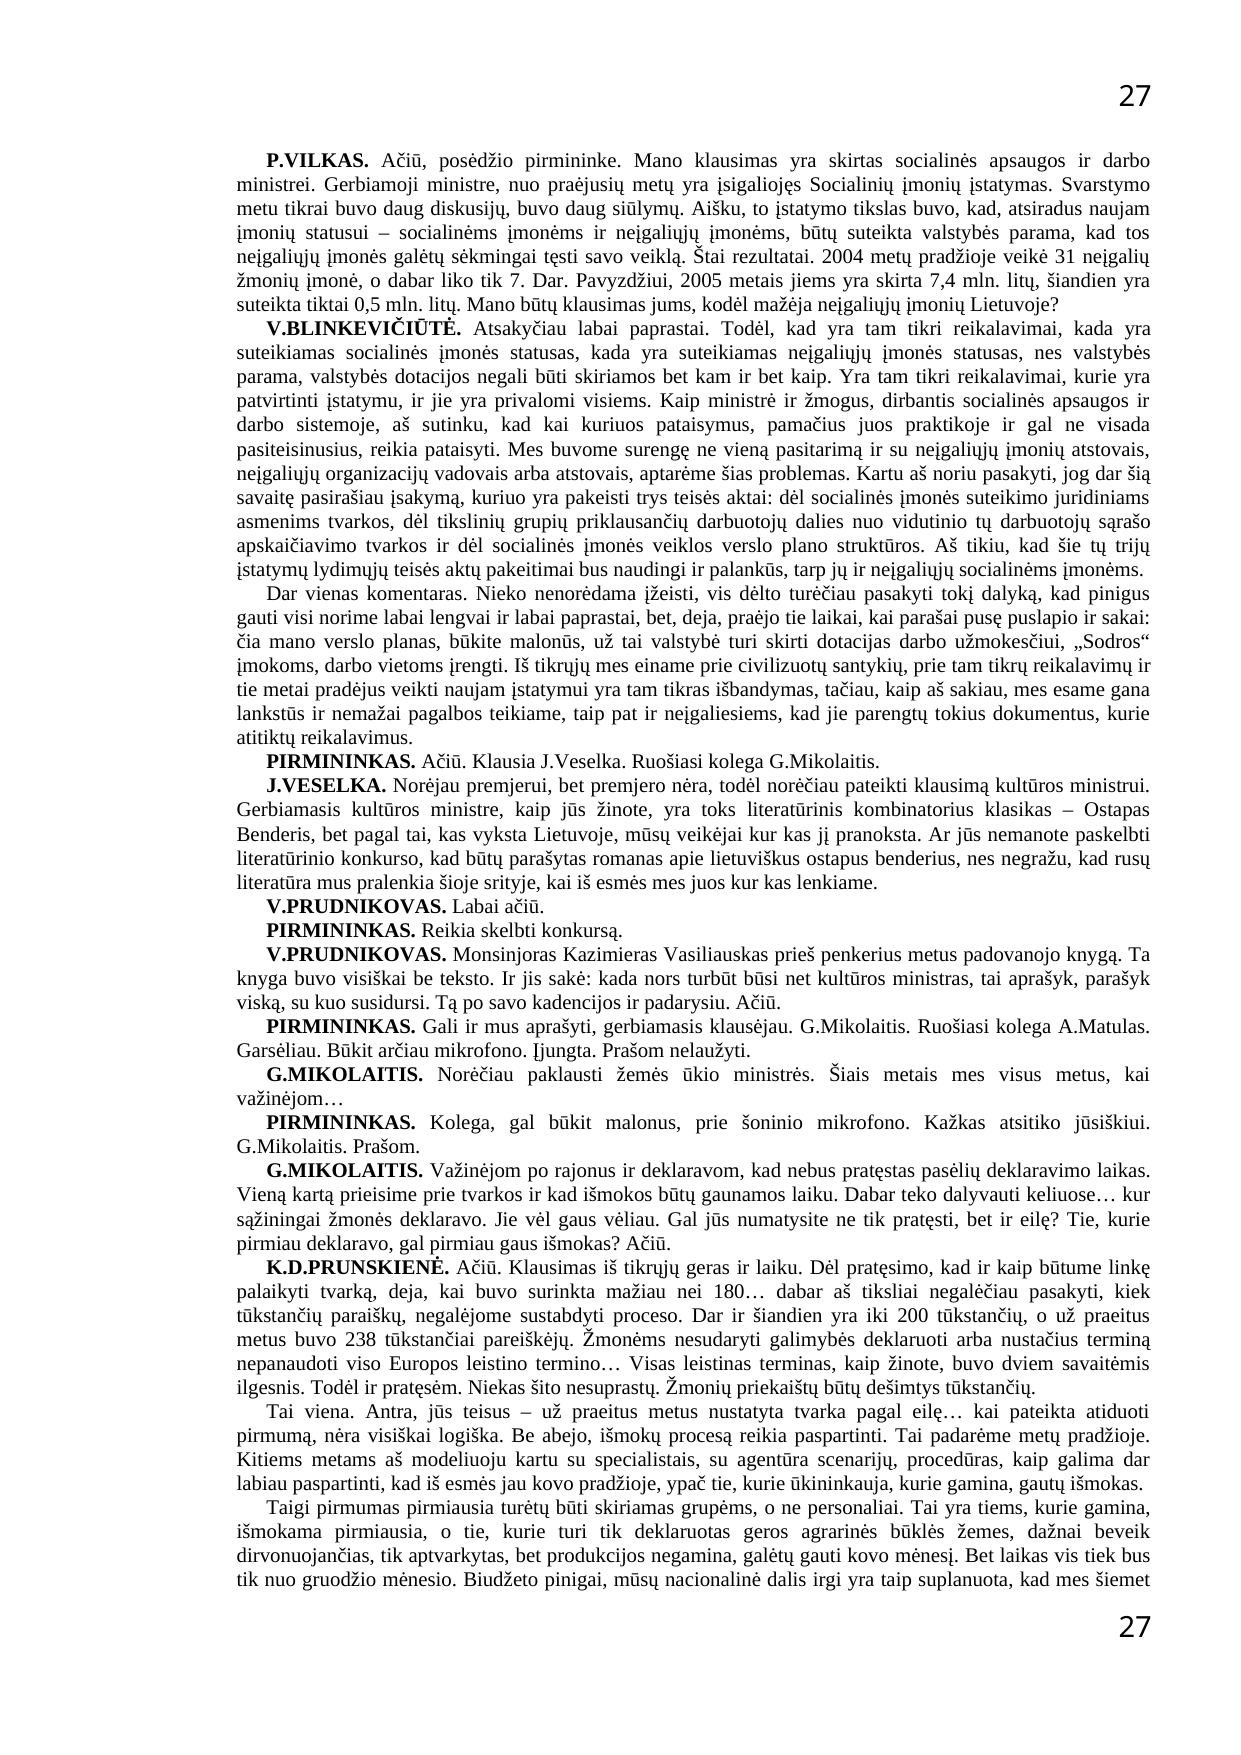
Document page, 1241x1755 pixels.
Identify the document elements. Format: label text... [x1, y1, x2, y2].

text PIRMININKAS. Reikia skelbti konkursą. [236, 918, 1152, 942]
text Dar vienas komentaras. Nieko nenorėdama įžeisti, vis dėlto turėčiau pasakyti tokį dalyką, kad pinigus gauti visi norime labai lengvai ir labai paprastai, bet, deja, praėjo tie laikai, kai parašai pusę puslapio ir sakai: čia mano verslo planas, būkite malonūs, už tai valstybė turi skirti dotacijas darbo užmokesčiui, „Sodros“ įmokoms, darbo vietoms įrengti. Iš tikrųjų mes einame prie civilizuotų santykių, prie tam tikrų reikalavimų ir tie metai pradėjus veikti naujam įstatymui yra tam tikras išbandymas, tačiau, kaip aš sakiau, mes esame gana lankstūs ir nemažai pagalbos teikiame, taip pat ir neįgaliesiems, kad jie parengtų tokius dokumentus, kurie atitiktų reikalavimus. [236, 581, 1152, 749]
text K.D.PRUNSKIENĖ. Ačiū. Klausimas iš tikrųjų geras ir laiku. Dėl pratęsimo, kad ir kaip būtume linkę palaikyti tvarką, deja, kai buvo surinkta mažiau nei 180… dabar aš tiksliai negalėčiau pasakyti, kiek tūkstančių paraiškų, negalėjome sustabdyti proceso. Dar ir šiandien yra iki 200 tūkstančių, o už praeitus metus buvo 238 tūkstančiai pareiškėjų. Žmonėms nesudaryti galimybės deklaruoti arba nustačius terminą nepanaudoti viso Europos leistino termino… Visas leistinas terminas, kaip žinote, buvo dviem savaitėmis ilgesnis. Todėl ir pratęsėm. Niekas šito nesuprastų. Žmonių priekaištų būtų dešimtys tūkstančių. [236, 1254, 1152, 1399]
text P.VILKAS. Ačiū, posėdžio pirmininke. Mano klausimas yra skirtas socialinės apsaugos ir darbo ministrei. Gerbiamoji ministre, nuo praėjusių metų yra įsigaliojęs Socialinių įmonių įstatymas. Svarstymo metu tikrai buvo daug diskusijų, buvo daug siūlymų. Aišku, to įstatymo tikslas buvo, kad, atsiradus naujam įmonių statusui – socialinėms įmonėms ir neįgaliųjų įmonėms, būtų suteikta valstybės parama, kad tos neįgaliųjų įmonės galėtų sėkmingai tęsti savo veiklą. Štai rezultatai. 2004 metų pradžioje veikė 31 neįgalių žmonių įmonė, o dabar liko tik 7. Dar. Pavyzdžiui, 2005 metais jiems yra skirta 7,4 mln. litų, šiandien yra suteikta tiktai 0,5 mln. litų. Mano būtų klausimas jums, kodėl mažėja neįgaliųjų įmonių Lietuvoje? [236, 148, 1152, 316]
text PIRMININKAS. Gali ir mus aprašyti, gerbiamasis klausėjau. G.Mikolaitis. Ruošiasi kolega A.Matulas. Garsėliau. Būkit arčiau mikrofono. Įjungta. Prašom nelaužyti. [236, 1014, 1152, 1062]
text Taigi pirmumas pirmiausia turėtų būti skiriamas grupėms, o ne personaliai. Tai yra tiems, kurie gamina, išmokama pirmiausia, o tie, kurie turi tik deklaruotas geros agrarinės būklės žemes, dažnai beveik dirvonuojančias, tik aptvarkytas, bet produkcijos negamina, galėtų gauti kovo mėnesį. Bet laikas vis tiek bus tik nuo gruodžio mėnesio. Biudžeto pinigai, mūsų nacionalinė dalis irgi yra taip suplanuota, kad mes šiemet [236, 1495, 1152, 1591]
text V.BLINKEVIČIŪTĖ. Atsakyčiau labai paprastai. Todėl, kad yra tam tikri reikalavimai, kada yra suteikiamas socialinės įmonės statusas, kada yra suteikiamas neįgaliųjų įmonės statusas, nes valstybės parama, valstybės dotacijos negali būti skiriamos bet kam ir bet kaip. Yra tam tikri reikalavimai, kurie yra patvirtinti įstatymu, ir jie yra privalomi visiems. Kaip ministrė ir žmogus, dirbantis socialinės apsaugos ir darbo sistemoje, aš sutinku, kad kai kuriuos pataisymus, pamačius juos praktikoje ir gal ne visada pasiteisinusius, reikia pataisyti. Mes buvome surengę ne vieną pasitarimą ir su neįgaliųjų įmonių atstovais, neįgaliųjų organizacijų vadovais arba atstovais, aptarėme šias problemas. Kartu aš noriu pasakyti, jog dar šią savaitę pasirašiau įsakymą, kuriuo yra pakeisti trys teisės aktai: dėl socialinės įmonės suteikimo juridiniams asmenims tvarkos, dėl tikslinių grupių priklausančių darbuotojų dalies nuo vidutinio tų darbuotojų sąrašo apskaičiavimo tvarkos ir dėl socialinės įmonės veiklos verslo plano struktūros. Aš tikiu, kad šie tų trijų įstatymų lydimųjų teisės aktų pakeitimai bus naudingi ir palankūs, tarp jų ir neįgaliųjų socialinėms įmonėms. [236, 316, 1152, 581]
text J.VESELKA. Norėjau premjerui, bet premjero nėra, todėl norėčiau pateikti klausimą kultūros ministrui. Gerbiamasis kultūros ministre, kaip jūs žinote, yra toks literatūrinis kombinatorius klasikas – Ostapas Benderis, bet pagal tai, kas vyksta Lietuvoje, mūsų veikėjai kur kas jį pranoksta. Ar jūs nemanote paskelbti literatūrinio konkurso, kad būtų parašytas romanas apie lietuviškus ostapus benderius, nes negražu, kad rusų literatūra mus pralenkia šioje srityje, kai iš esmės mes juos kur kas lenkiame. [236, 773, 1152, 894]
text G.MIKOLAITIS. Važinėjom po rajonus ir deklaravom, kad nebus pratęstas pasėlių deklaravimo laikas. Vieną kartą prieisime prie tvarkos ir kad išmokos būtų gaunamos laiku. Dabar teko dalyvauti keliuose… kur sąžiningai žmonės deklaravo. Jie vėl gaus vėliau. Gal jūs numatysite ne tik pratęsti, bet ir eilę? Tie, kurie pirmiau deklaravo, gal pirmiau gaus išmokas? Ačiū. [236, 1158, 1152, 1254]
text V.PRUDNIKOVAS. Monsinjoras Kazimieras Vasiliauskas prieš penkerius metus padovanojo knygą. Ta knyga buvo visiškai be teksto. Ir jis sakė: kada nors turbūt būsi net kultūros ministras, tai aprašyk, parašyk viską, su kuo susidursi. Tą po savo kadencijos ir padarysiu. Ačiū. [236, 942, 1152, 1014]
text PIRMININKAS. Ačiū. Klausia J.Veselka. Ruošiasi kolega G.Mikolaitis. [236, 749, 1152, 773]
text Tai viena. Antra, jūs teisus – už praeitus metus nustatyta tvarka pagal eilę… kai pateikta atiduoti pirmumą, nėra visiškai logiška. Be abejo, išmokų procesą reikia paspartinti. Tai padarėme metų pradžioje. Kitiems metams aš modeliuoju kartu su specialistais, su agentūra scenarijų, procedūras, kaip galima dar labiau paspartinti, kad iš esmės jau kovo pradžioje, ypač tie, kurie ūkininkauja, kurie gamina, gautų išmokas. [236, 1399, 1152, 1495]
text V.PRUDNIKOVAS. Labai ačiū. [236, 894, 1152, 918]
text PIRMININKAS. Kolega, gal būkit malonus, prie šoninio mikrofono. Kažkas atsitiko jūsiškiui. G.Mikolaitis. Prašom. [236, 1110, 1152, 1158]
text G.MIKOLAITIS. Norėčiau paklausti žemės ūkio ministrės. Šiais metais mes visus metus, kai važinėjom… [236, 1062, 1152, 1110]
